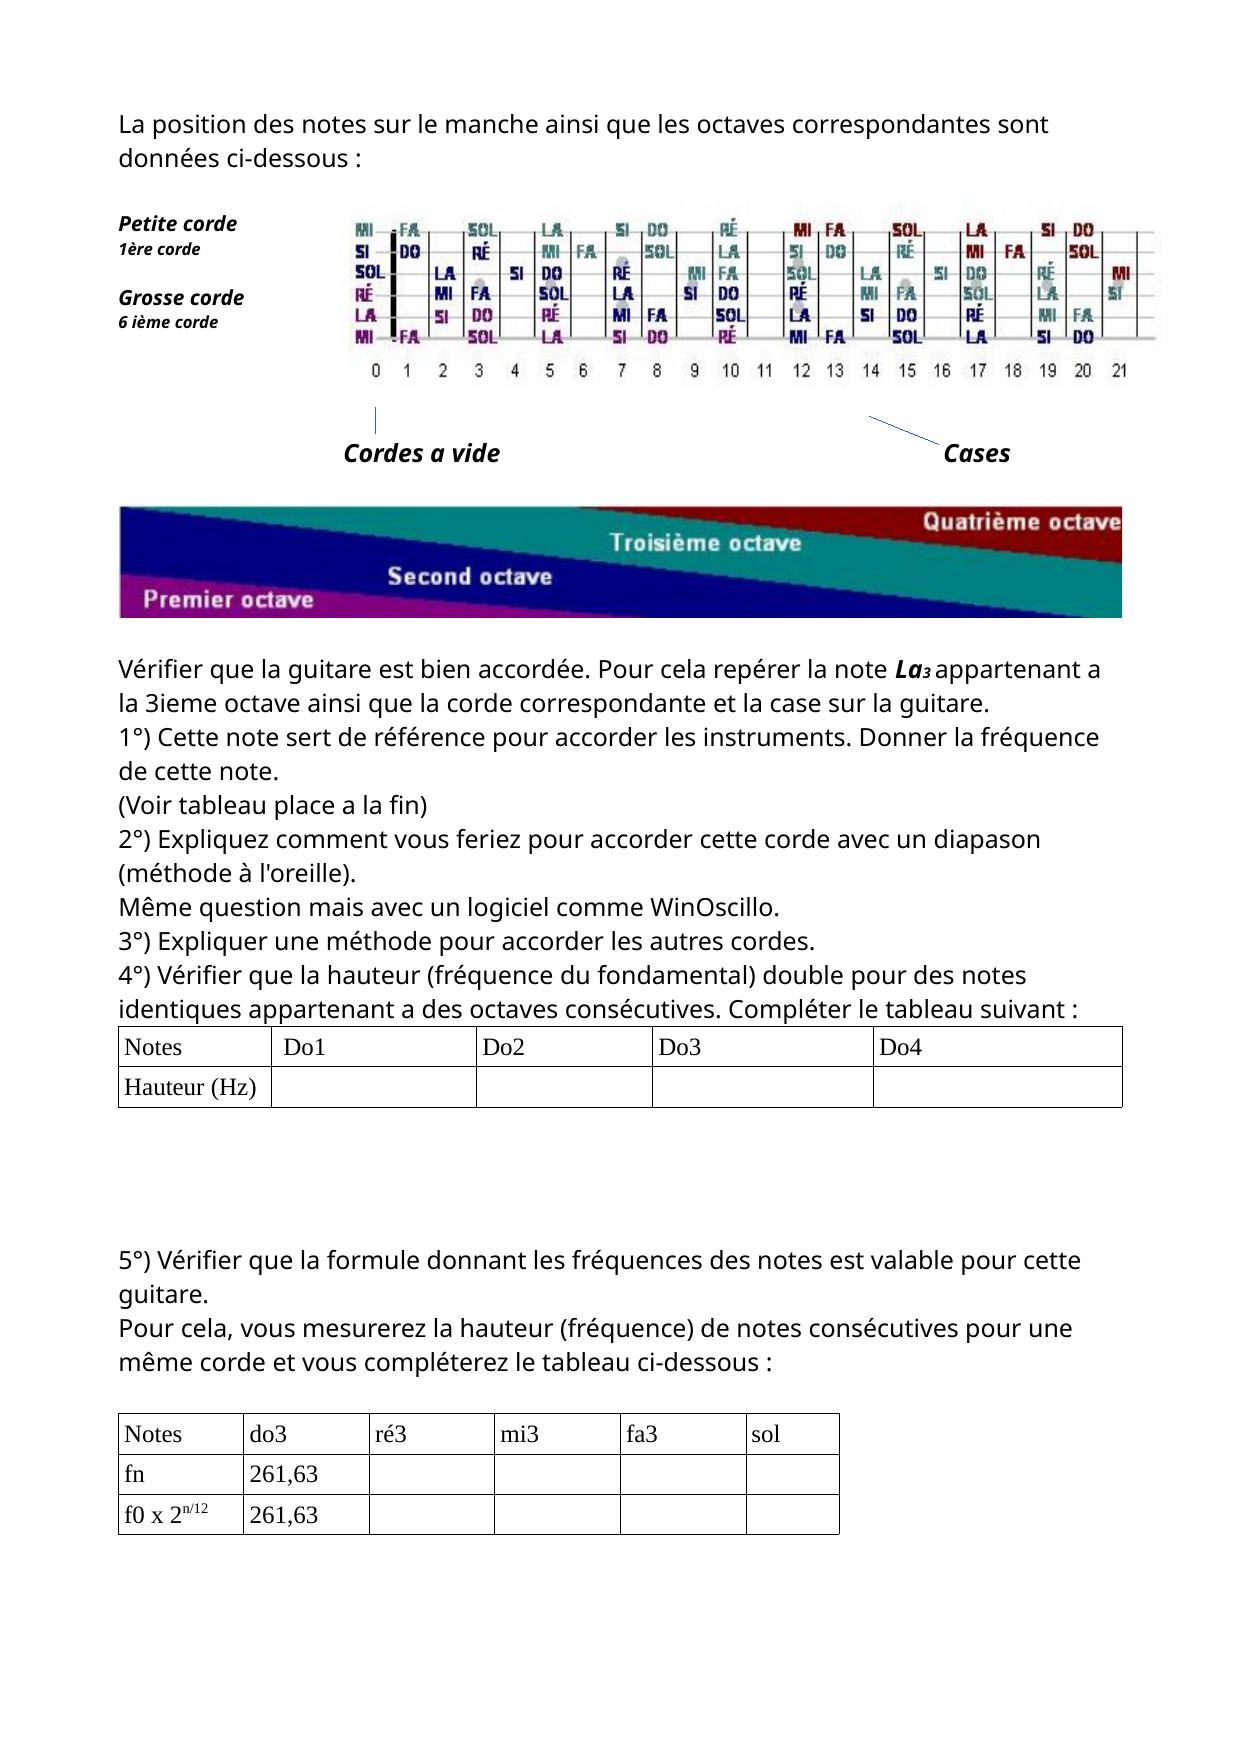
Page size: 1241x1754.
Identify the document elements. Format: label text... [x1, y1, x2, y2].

table_header fa3 [621, 1414, 746, 1453]
table_cell [621, 1495, 746, 1534]
text 1ère corde [118, 237, 338, 260]
table_cell [495, 1495, 620, 1534]
table_cell [747, 1495, 839, 1534]
text Petite corde [118, 209, 338, 237]
table_header Notes [119, 1414, 243, 1453]
table_cell [621, 1455, 746, 1494]
table_cell [477, 1067, 652, 1107]
text 1°) Cette note sert de référence pour accorder les instruments. Donner la fréquence de cette note. [118, 719, 1122, 787]
text 4°) Vérifier que la hauteur (fréquence du fondamental) double pour des notes identiques appartenant a des octaves consécutives. Compléter le tableau suivant : [118, 958, 1122, 1026]
text Grosse corde [118, 283, 338, 311]
text 2°) Expliquez comment vous feriez pour accorder cette corde avec un diapason (méthode à l'oreille). [118, 822, 1122, 890]
text 5°) Vérifier que la formule donnant les fréquences des notes est valable pour cette guitare. [118, 1243, 1122, 1311]
text La position des notes sur le manche ainsi que les octaves correspondantes sont données ci-dessous : [118, 107, 1122, 175]
table_cell 261,63 [244, 1495, 369, 1534]
table_cell [370, 1495, 494, 1534]
table_header Do2 [477, 1027, 652, 1066]
table_cell [747, 1455, 839, 1494]
text 3°) Expliquer une méthode pour accorder les autres cordes. [118, 924, 1122, 958]
table_cell f0 x 2n/12 [119, 1495, 243, 1534]
text Pour cela, vous mesurerez la hauteur (fréquence) de notes consécutives pour une même corde et vous compléterez le tableau ci-dessous : [118, 1311, 1122, 1379]
text (Voir tableau place a la fin) [118, 787, 1122, 822]
table_header do3 [244, 1414, 369, 1453]
table_header Do3 [653, 1027, 873, 1066]
table_cell [653, 1067, 873, 1107]
table_cell 261,63 [244, 1455, 369, 1494]
table_cell [874, 1067, 1122, 1107]
table_header Notes [119, 1027, 271, 1066]
table_header Do4 [874, 1027, 1122, 1066]
table_header mi3 [495, 1414, 620, 1453]
table_header sol [747, 1414, 839, 1453]
table_cell [272, 1067, 476, 1107]
table_cell Hauteur (Hz) [119, 1067, 271, 1107]
text Cordes a vide Cases [118, 436, 1122, 470]
table_cell [370, 1455, 494, 1494]
text Vérifier que la guitare est bien accordée. Pour cela repérer la note La3 appartenant a la 3ieme octave ainsi que la corde correspondante et la case sur la guitare. [118, 651, 1122, 719]
table_header Do1 [272, 1027, 476, 1066]
table_cell fn [119, 1455, 243, 1494]
text 6 ième corde [118, 311, 338, 334]
table_header ré3 [370, 1414, 494, 1453]
text Même question mais avec un logiciel comme WinOscillo. [118, 890, 1122, 924]
table_cell [495, 1455, 620, 1494]
